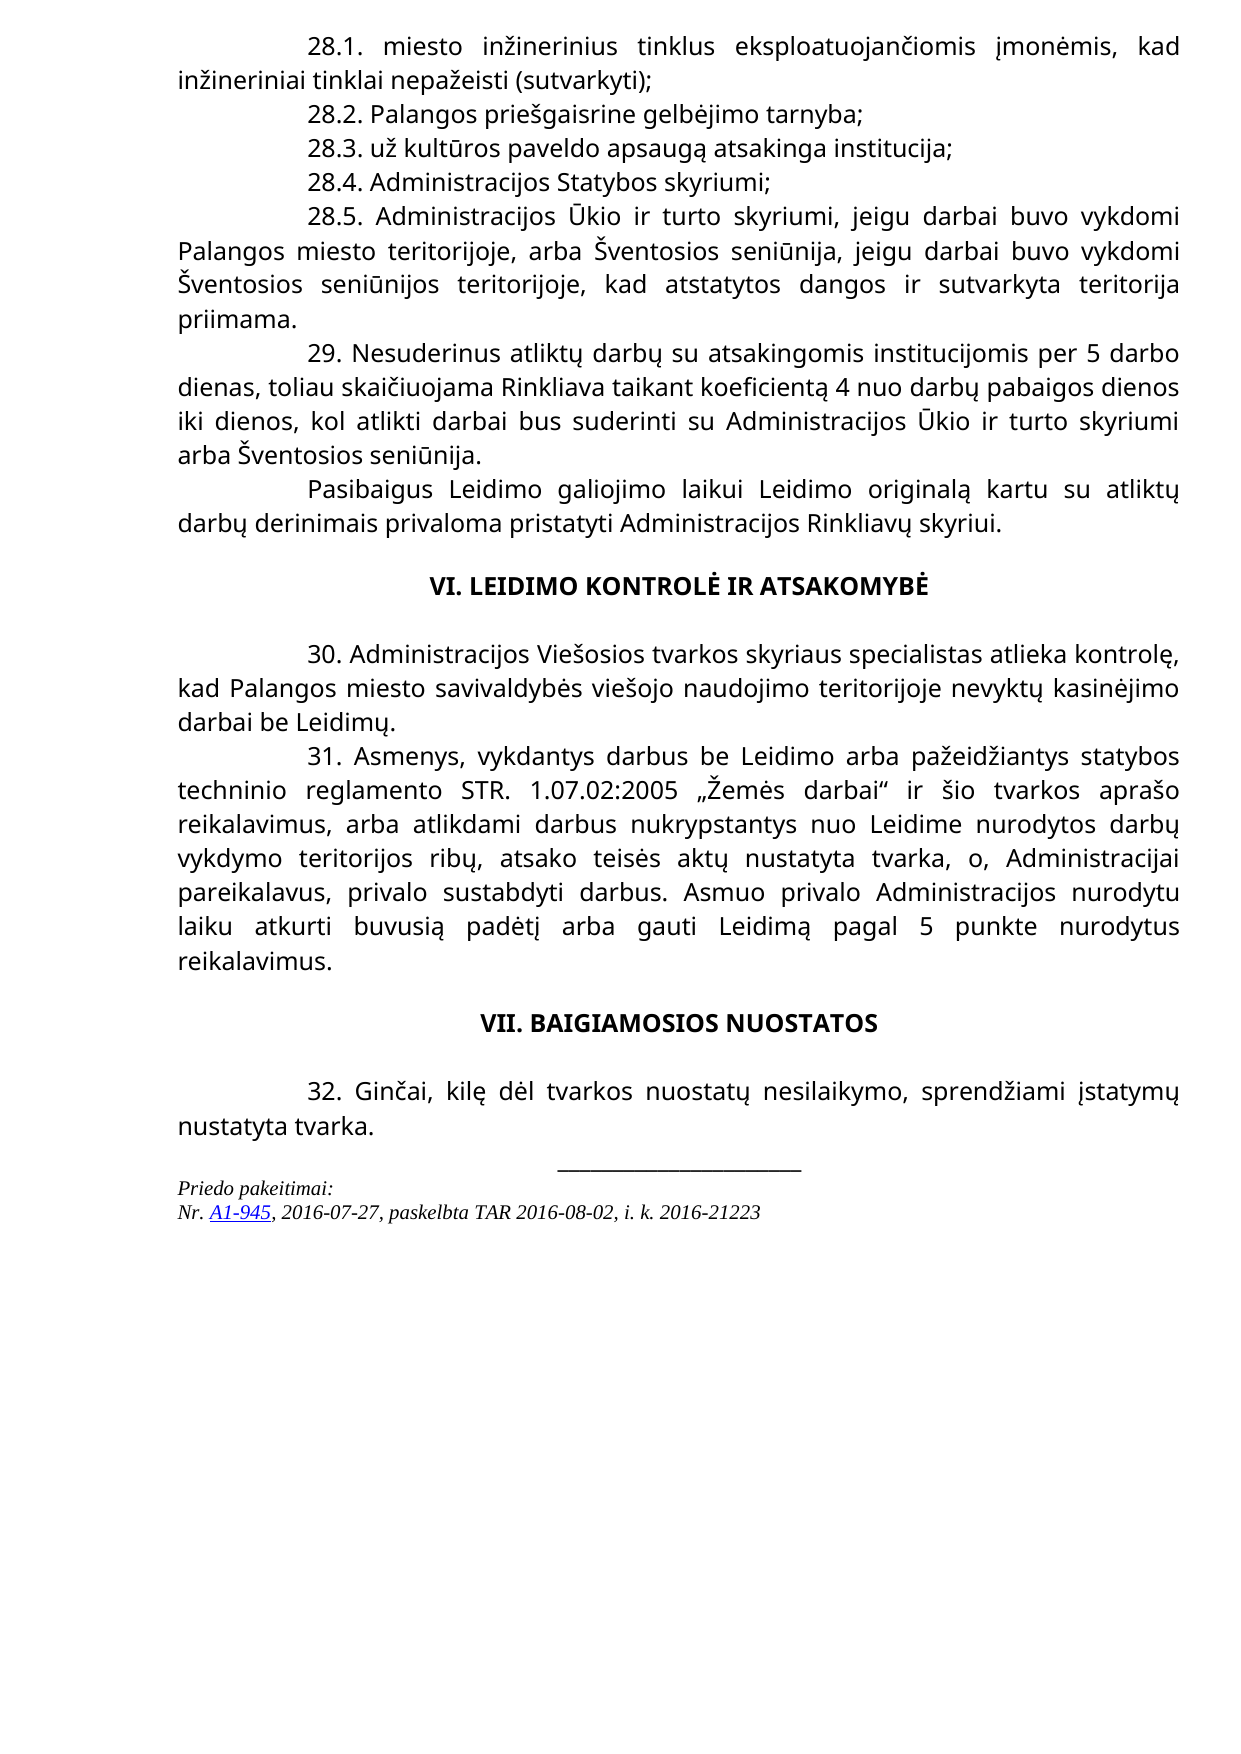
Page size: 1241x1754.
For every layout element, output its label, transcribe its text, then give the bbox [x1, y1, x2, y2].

text Nr. A1-945, 2016-07-27, paskelbta TAR 2016-08-02, i. k. 2016-21223 [177, 1200, 1181, 1224]
text 30. Administracijos Viešosios tvarkos skyriaus specialistas atlieka kontrolę, kad Palangos miesto savivaldybės viešojo naudojimo teritorijoje nevyktų kasinėjimo darbai be Leidimų. [177, 637, 1181, 739]
text ______________________ [177, 1142, 1181, 1176]
text VI. LEIDIMO KONTROLĖ IR ATSAKOMYBĖ [177, 568, 1181, 602]
text 29. Nesuderinus atliktų darbų su atsakingomis institucijomis per 5 darbo dienas, toliau skaičiuojama Rinkliava taikant koeficientą 4 nuo darbų pabaigos dienos iki dienos, kol atlikti darbai bus suderinti su Administracijos Ūkio ir turto skyriumi arba Šventosios seniūnija. [177, 335, 1181, 472]
text 28.5. Administracijos Ūkio ir turto skyriumi, jeigu darbai buvo vykdomi Palangos miesto teritorijoje, arba Šventosios seniūnija, jeigu darbai buvo vykdomi Šventosios seniūnijos teritorijoje, kad atstatytos dangos ir sutvarkyta teritorija priimama. [177, 199, 1181, 335]
text Pasibaigus Leidimo galiojimo laikui Leidimo originalą kartu su atliktų darbų derinimais privaloma pristatyti Administracijos Rinkliavų skyriui. [177, 472, 1181, 540]
text 28.2. Palangos priešgaisrine gelbėjimo tarnyba; [177, 97, 1181, 131]
text 28.3. už kultūros paveldo apsaugą atsakinga institucija; [177, 131, 1181, 165]
text 28.1. miesto inžinerinius tinklus eksploatuojančiomis įmonėmis, kad inžineriniai tinklai nepažeisti (sutvarkyti); [177, 29, 1181, 97]
text VII. BAIGIAMOSIOS NUOSTATOS [177, 1006, 1181, 1040]
text 32. Ginčai, kilę dėl tvarkos nuostatų nesilaikymo, sprendžiami įstatymų nustatyta tvarka. [177, 1074, 1181, 1142]
text Priedo pakeitimai: [177, 1176, 1181, 1200]
text 31. Asmenys, vykdantys darbus be Leidimo arba pažeidžiantys statybos techninio reglamento STR. 1.07.02:2005 „Žemės darbai“ ir šio tvarkos aprašo reikalavimus, arba atlikdami darbus nukrypstantys nuo Leidime nurodytos darbų vykdymo teritorijos ribų, atsako teisės aktų nustatyta tvarka, o, Administracijai pareikalavus, privalo sustabdyti darbus. Asmuo privalo Administracijos nurodytu laiku atkurti buvusią padėtį arba gauti Leidimą pagal 5 punkte nurodytus reikalavimus. [177, 739, 1181, 977]
text 28.4. Administracijos Statybos skyriumi; [177, 165, 1181, 199]
